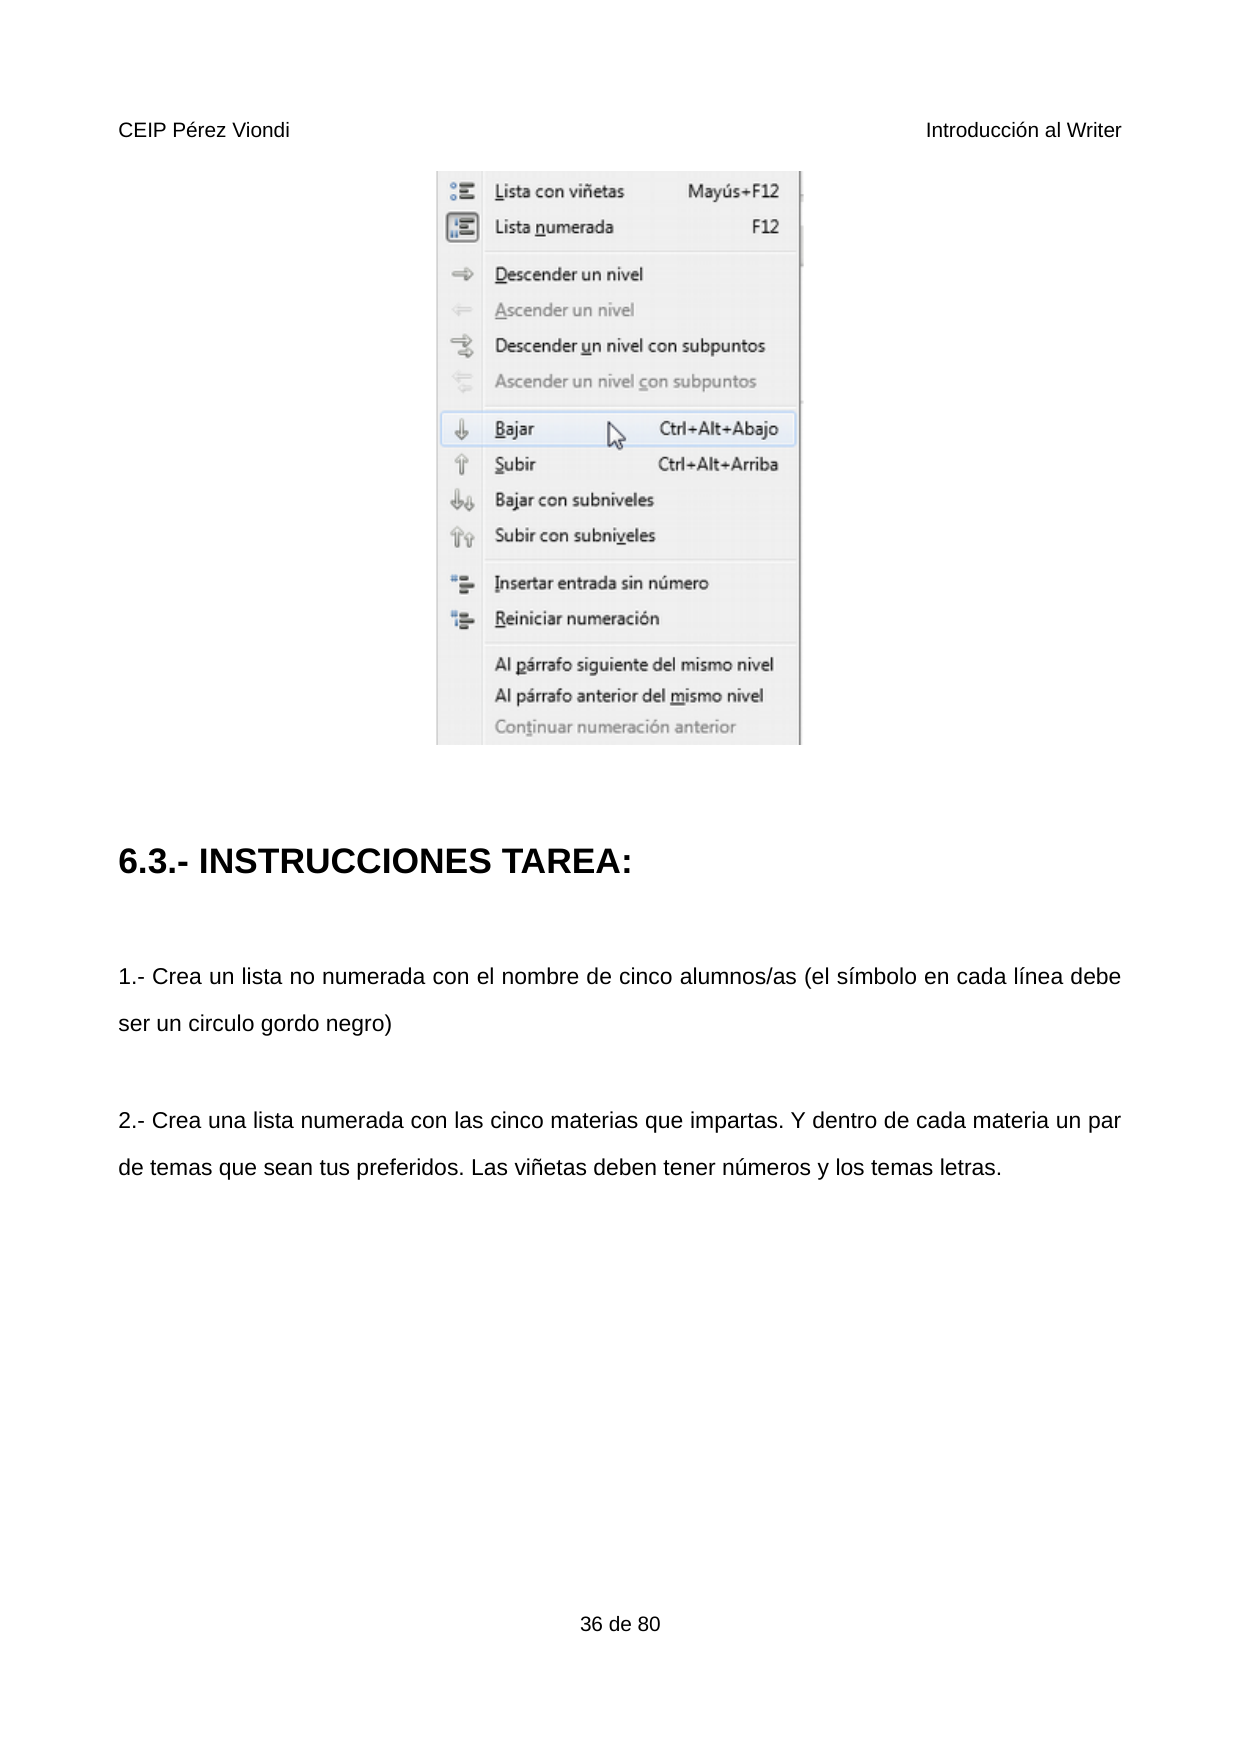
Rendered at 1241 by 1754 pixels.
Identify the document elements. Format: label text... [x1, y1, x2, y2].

text 1.- Crea un lista no numerada con el nombre de cinco alumnos/as (el símbolo en cada línea debe ser un circulo gordo negro) [118, 963, 1122, 1037]
text 6.3.- INSTRUCCIONES TAREA: [118, 840, 1122, 881]
picture [436, 171, 804, 745]
text 2.- Crea una lista numerada con las cinco materias que impartas. Y dentro de cada materia un par de temas que sean tus preferidos. Las viñetas deben tener números y los temas letras. [118, 1107, 1122, 1181]
